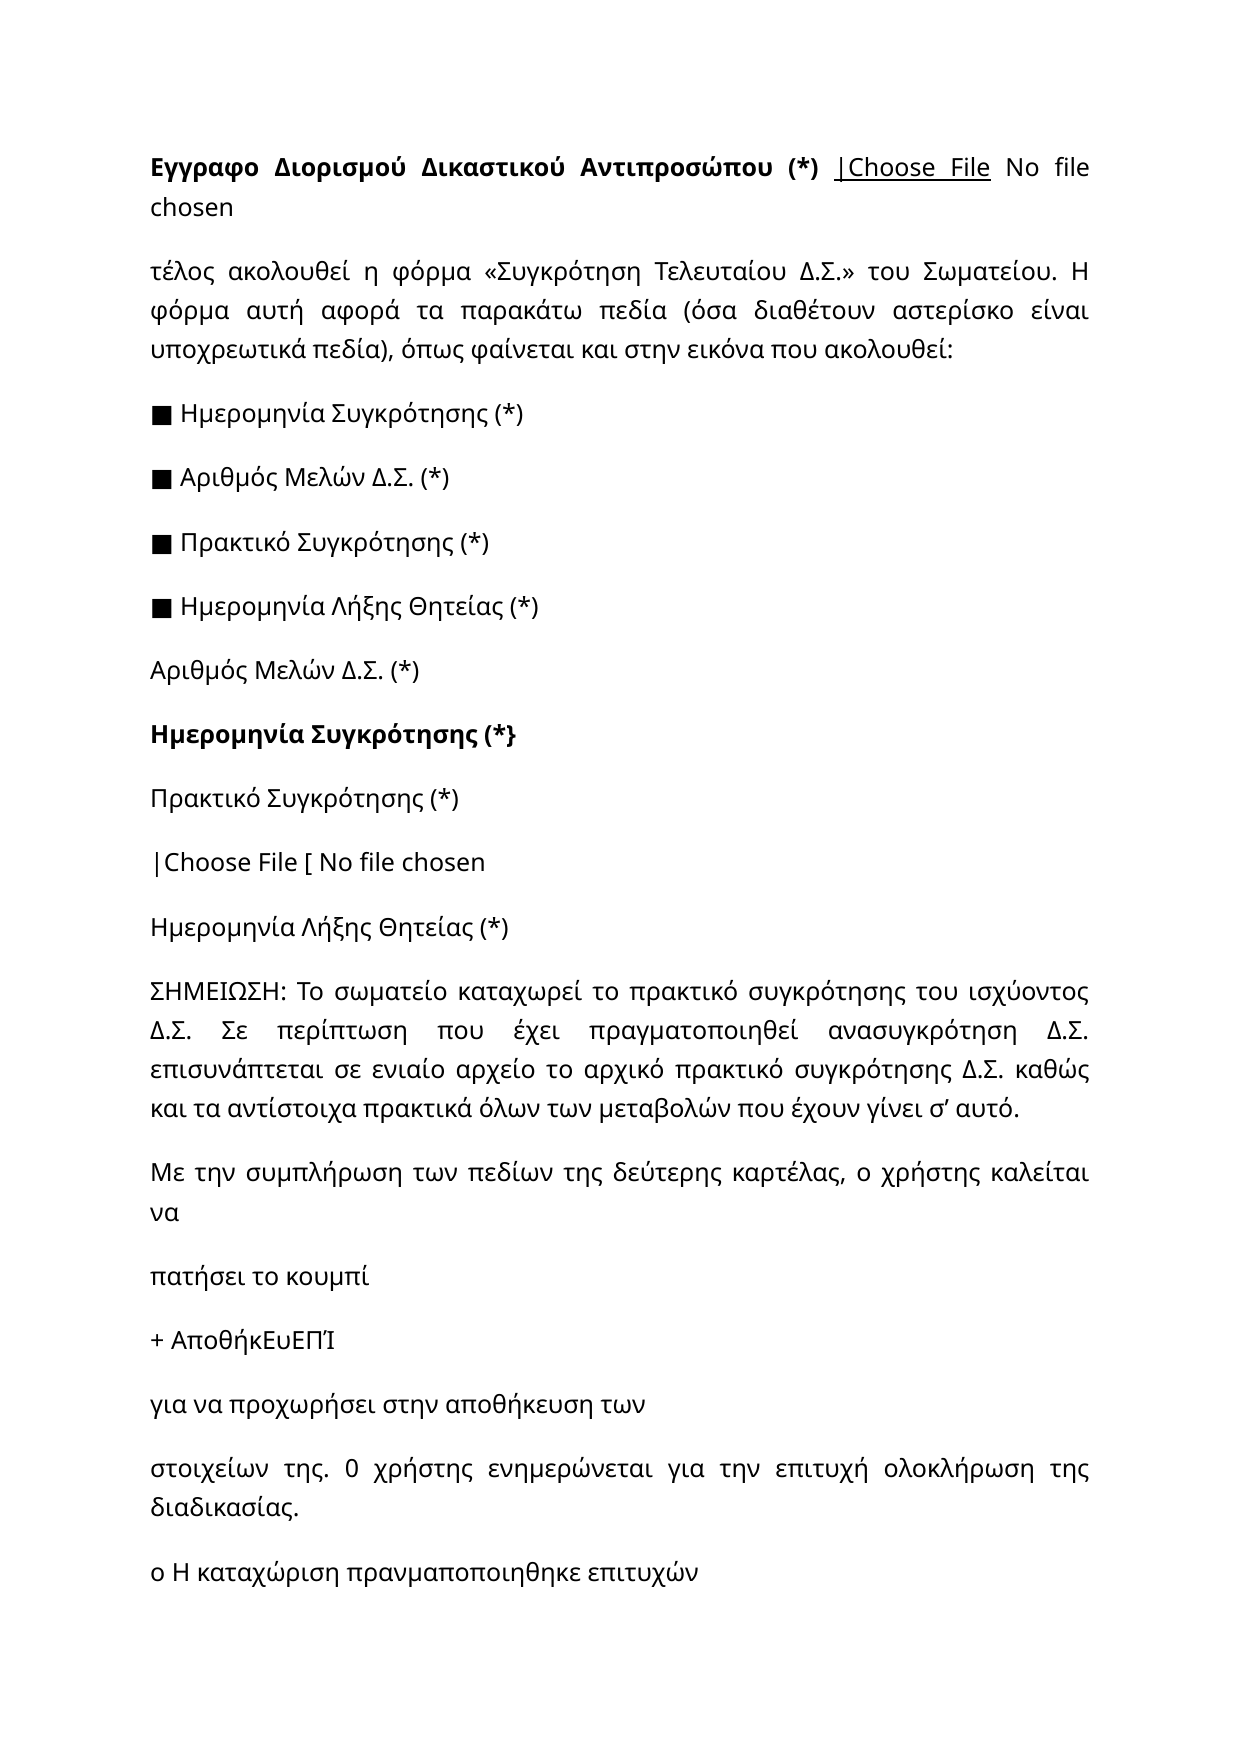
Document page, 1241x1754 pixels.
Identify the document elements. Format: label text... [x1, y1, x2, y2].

text Αριθμός Μελών Δ.Σ. (*) [150, 652, 1090, 687]
text Εγγραφο Διορισμού Δικαστικού Αντιπροσώπου (*) |Choose File No file chosen [150, 150, 1090, 223]
text τέλος ακολουθεί η φόρμα «Συγκρότηση Τελευταίου Δ.Σ.» του Σωματείου. Η φόρμα αυτή αφορά τα παρακάτω πεδία (όσα διαθέτουν αστερίσκο είναι υποχρεωτικά πεδία), όπως φαίνεται και στην εικόνα που ακολουθεί: [150, 253, 1090, 366]
text + ΑποθήκΕυΕΠΊ [150, 1322, 1090, 1357]
text |Choose File [ No file chosen [150, 845, 1090, 879]
text ΣΗΜΕΙΩΣΗ: Το σωματείο καταχωρεί το πρακτικό συγκρότησης του ισχύοντος Δ.Σ. Σε περίπτωση που έχει πραγματοποιηθεί ανασυγκρότηση Δ.Σ. επισυνάπτεται σε ενιαίο αρχείο το αρχικό πρακτικό συγκρότησης Δ.Σ. καθώς και τα αντίστοιχα πρακτικά όλων των μεταβολών που έχουν γίνει σ’ αυτό. [150, 973, 1090, 1125]
text Ημερομηνία Λήξης Θητείας (*) [150, 909, 1090, 943]
text για να προχωρήσει στην αποθήκευση των [150, 1387, 1090, 1421]
text Με την συμπλήρωση των πεδίων της δεύτερης καρτέλας, ο χρήστης καλείται να [150, 1155, 1090, 1228]
text Πρακτικό Συγκρότησης (*) [150, 781, 1090, 815]
text ■ Πρακτικό Συγκρότησης (*) [150, 524, 1090, 558]
text ■ Ημερομηνία Λήξης Θητείας (*) [150, 588, 1090, 622]
text ο Η καταχώριση πρανμαποποιηθηκε επιτυχών [150, 1554, 1090, 1588]
text στοιχείων της. 0 χρήστης ενημερώνεται για την επιτυχή ολοκλήρωση της διαδικασίας. [150, 1451, 1090, 1524]
text ■ Ημερομηνία Συγκρότησης (*) [150, 396, 1090, 430]
text πατήσει το κουμπί [150, 1258, 1090, 1292]
text Ημερομηνία Συγκρότησης (*} [150, 717, 1090, 751]
text ■ Αριθμός Μελών Δ.Σ. (*) [150, 460, 1090, 494]
